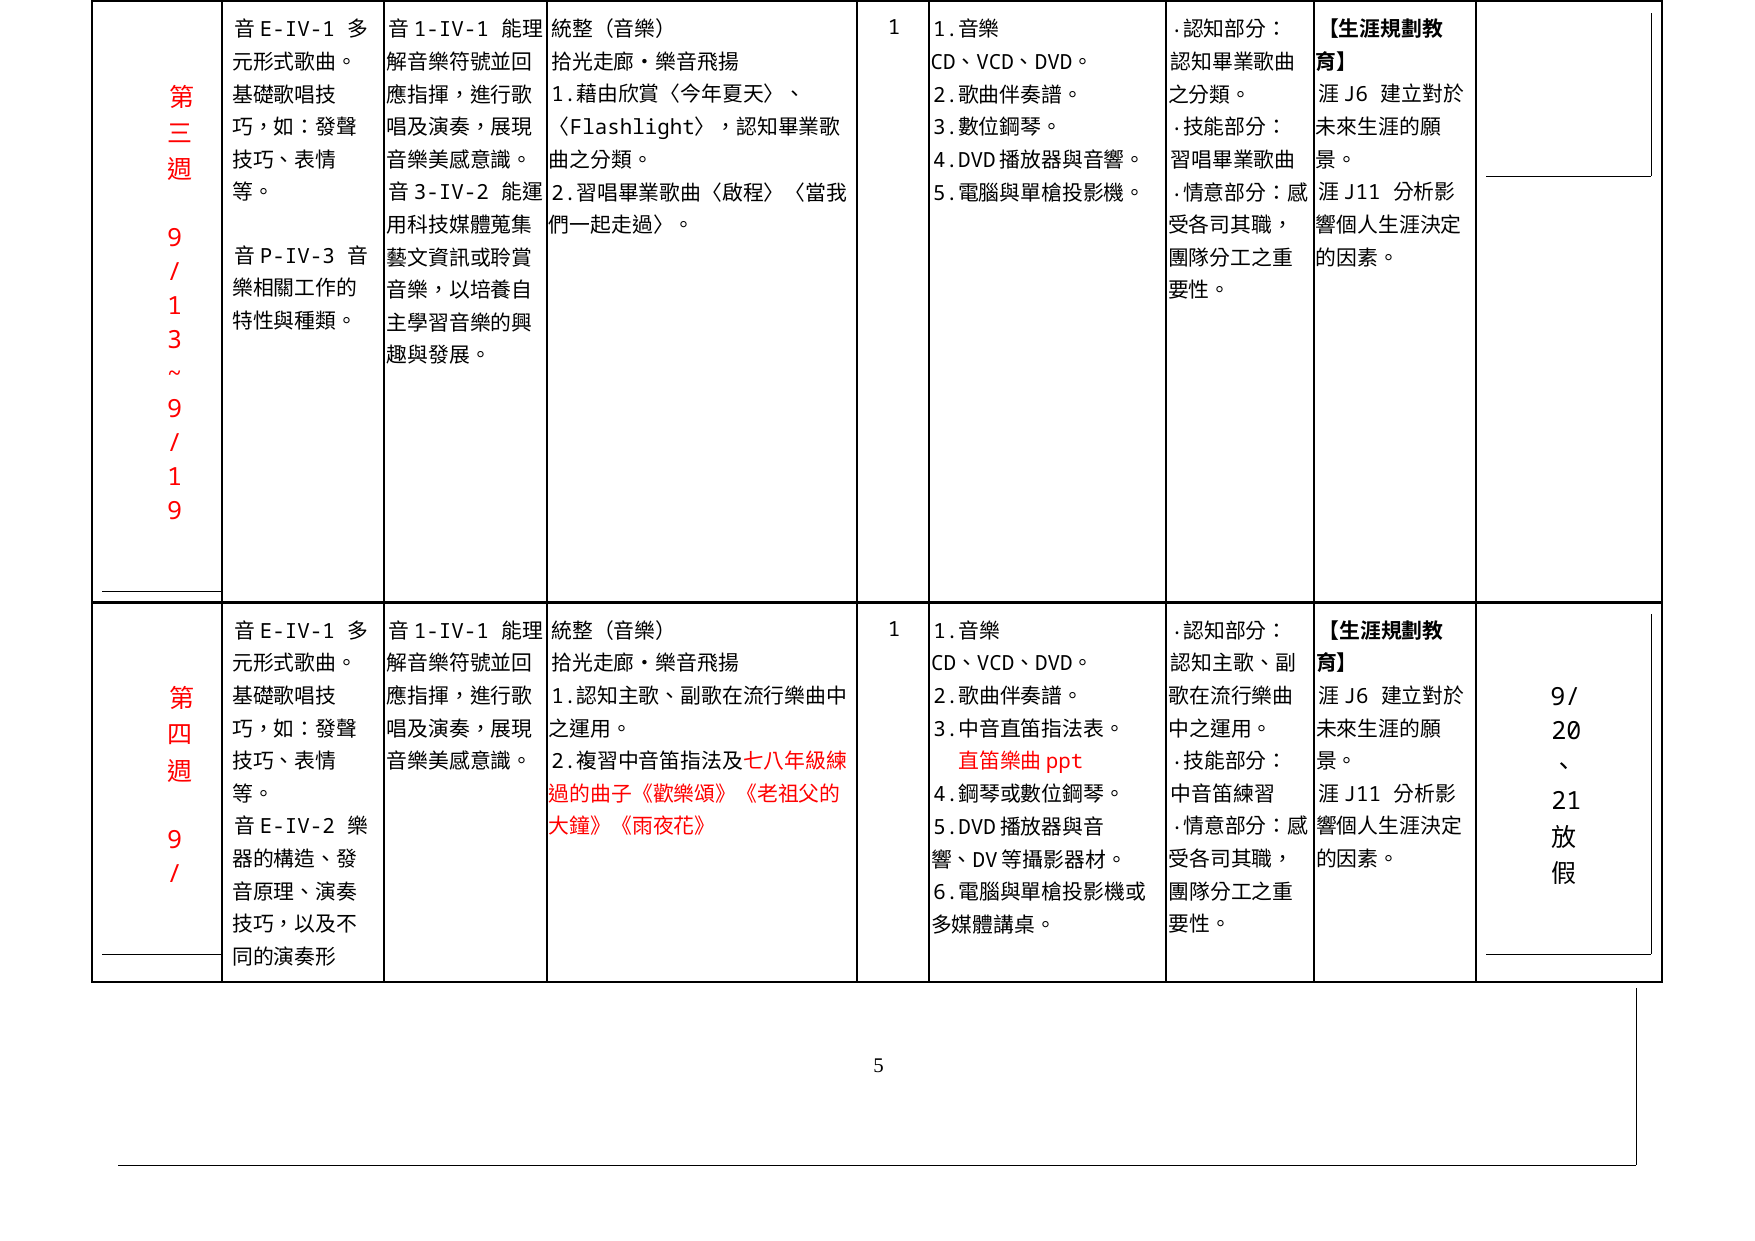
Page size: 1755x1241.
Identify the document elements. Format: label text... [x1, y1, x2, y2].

table_cell 1 [858, 604, 928, 981]
table_cell 1.音樂CD、VCD、DVD。 2.歌曲伴奏譜。 3.中音直笛指法表。 直笛樂曲ppt 4.鋼琴或數位鋼琴。 5.DVD播放器與音響、DV等攝影器材。 6.電腦與單槍投影機或多媒體講桌。 [930, 604, 1165, 981]
table_cell 1.音樂CD、VCD、DVD。 2.歌曲伴奏譜。 3.數位鋼琴。 4.DVD播放器與音響。 5.電腦與單槍投影機。 [930, 2, 1165, 601]
table_cell 統整（音樂） 拾光走廊・樂音飛揚 1.藉由欣賞〈今年夏天〉、〈Flashlight〉，認知畢業歌曲之分類。 2.習唱畢業歌曲〈啟程〉〈當我們一起走過〉。 [548, 2, 856, 601]
table_cell ‧認知部分： 認知畢業歌曲之分類。 ‧技能部分： 習唱畢業歌曲 ‧情意部分：感受各司其職，團隊分工之重要性。 [1167, 2, 1313, 601]
table_cell 9/20、21放假 [1477, 604, 1661, 981]
table_cell 【生涯規劃教育】 涯J6 建立對於未來生涯的願景。 涯J11 分析影響個人生涯決定的因素。 [1315, 604, 1475, 981]
table_cell 第三週 9/13~9/19 [93, 2, 221, 601]
table_cell 第四週 9/ [93, 604, 221, 981]
table_cell 1 [858, 2, 928, 601]
table_cell 音1-IV-1 能理解音樂符號並回應指揮，進行歌唱及演奏，展現音樂美感意識。 音3-IV-2 能運用科技媒體蒐集藝文資訊或聆賞音樂，以培養自主學習音樂的興趣與發展。 [385, 2, 546, 601]
table_cell [1477, 2, 1661, 601]
table_cell ‧認知部分： 認知主歌、副歌在流行樂曲中之運用。 ‧技能部分： 中音笛練習 ‧情意部分：感受各司其職，團隊分工之重要性。 [1167, 604, 1313, 981]
table_cell 統整（音樂） 拾光走廊・樂音飛揚 1.認知主歌、副歌在流行樂曲中之運用。 2.複習中音笛指法及七八年級練過的曲子《歡樂頌》《老祖父的大鐘》《雨夜花》 [548, 604, 856, 981]
table_cell 【生涯規劃教育】 涯J6 建立對於未來生涯的願景。 涯J11 分析影響個人生涯決定的因素。 [1315, 2, 1475, 601]
table_cell 音1-IV-1 能理解音樂符號並回應指揮，進行歌唱及演奏，展現音樂美感意識。 [385, 604, 546, 981]
table_cell 音E-IV-1 多元形式歌曲。基礎歌唱技巧，如：發聲技巧、表情等。 音P-IV-3 音樂相關工作的特性與種類。 [223, 2, 383, 601]
table_cell 音E-IV-1 多元形式歌曲。基礎歌唱技巧，如：發聲技巧、表情等。 音E-IV-2 樂器的構造、發音原理、演奏技巧，以及不同的演奏形 [223, 604, 383, 981]
